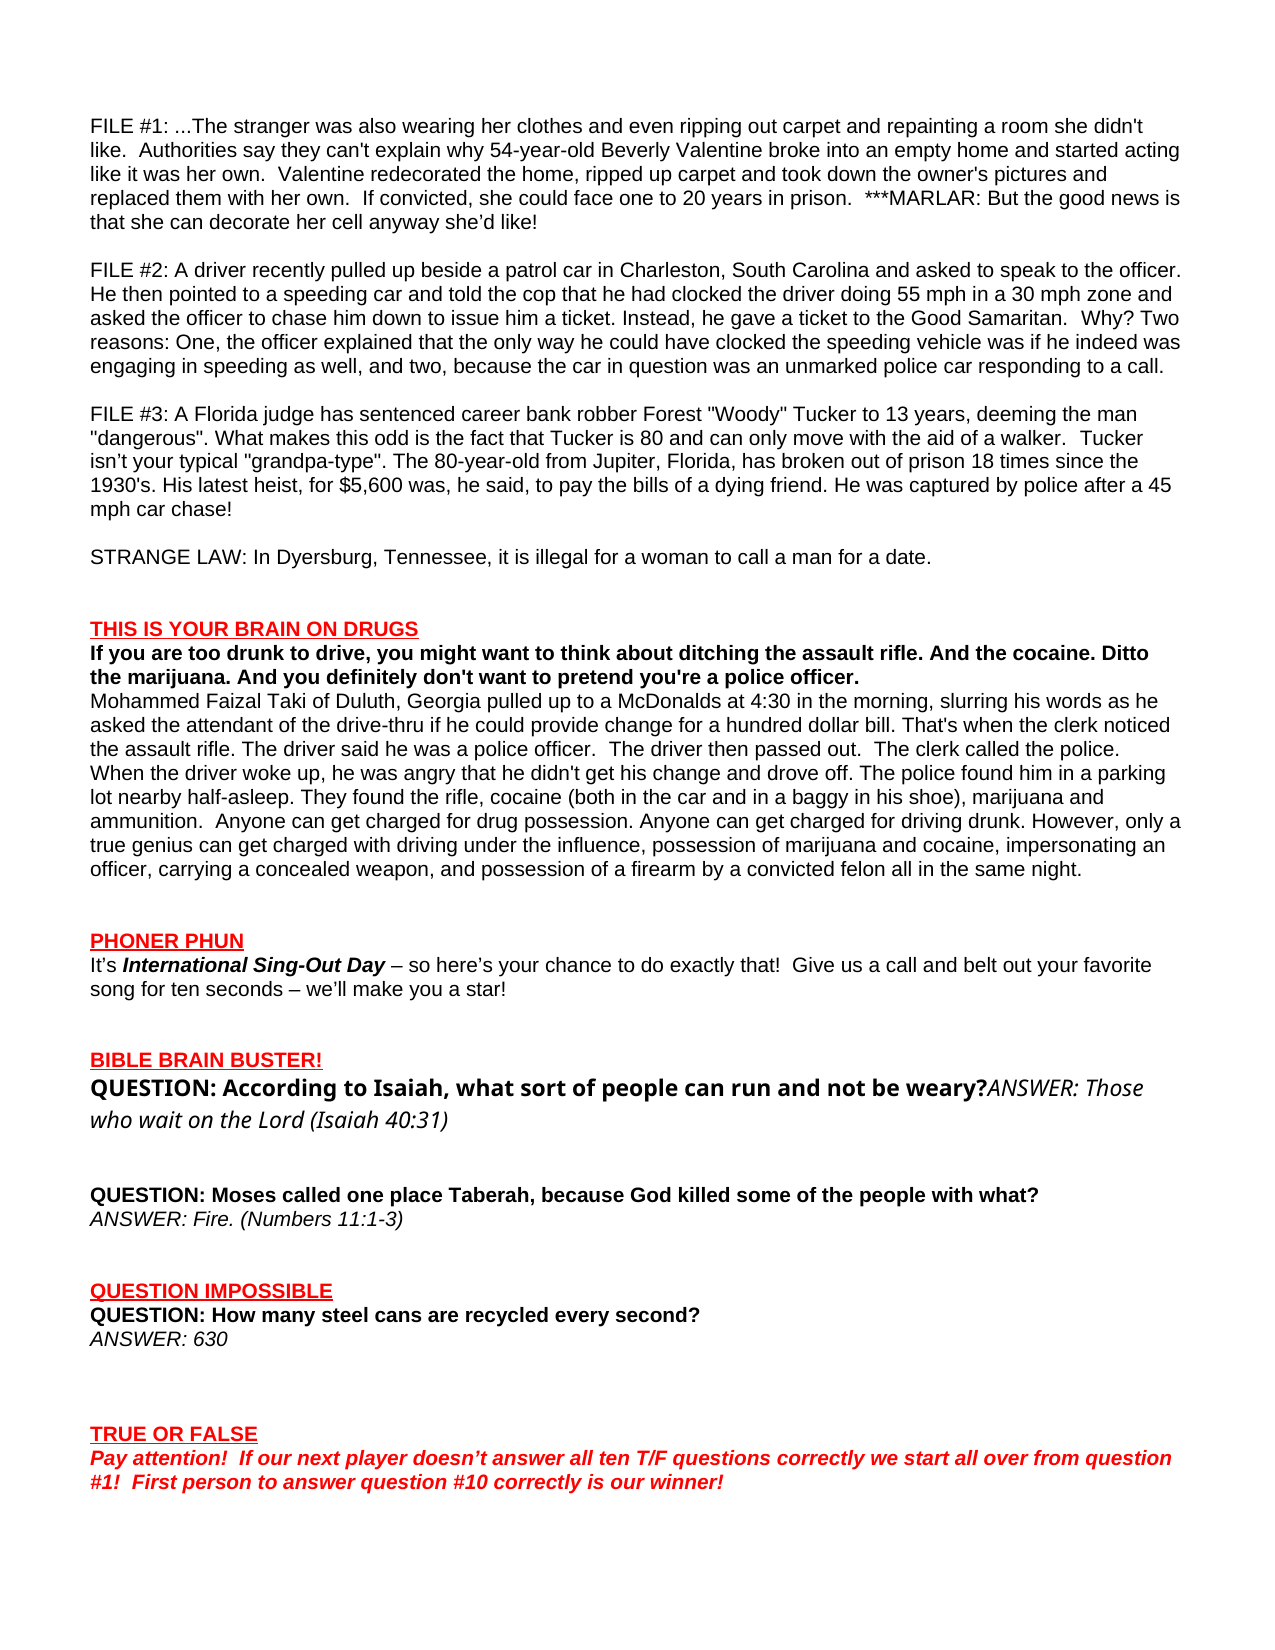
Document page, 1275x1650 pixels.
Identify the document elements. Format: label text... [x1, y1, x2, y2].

text Mohammed Faizal Taki of Duluth, Georgia pulled up to a McDonalds at 4:30 in the morning, slurring his words as he asked the attendant of the drive-thru if he could provide change for a hundred dollar bill. That's when the clerk noticed the assault rifle. The driver said he was a police officer. The driver then passed out. The clerk called the police. When the driver woke up, he was angry that he didn't get his change and drove off. The police found him in a parking lot nearby half-asleep. They found the rifle, cocaine (both in the car and in a baggy in his shoe), marijuana and ammunition. Anyone can get charged for drug possession. Anyone can get charged for driving drunk. However, only a true genius can get charged with driving under the influence, possession of marijuana and cocaine, impersonating an officer, carrying a concealed weapon, and possession of a firearm by a convicted felon all in the same night. [90, 689, 1185, 881]
list FILE #3: A Florida judge has sentenced career bank robber Forest "Woody" Tucker to 13 years, deeming the man "dangerous". What makes this odd is the fact that Tucker is 80 and can only move with the aid of a walker. Tucker isn’t your typical "grandpa-type". The 80-year-old from Jupiter, Florida, has broken out of prison 18 times since the 1930's. His latest heist, for $5,600 was, he said, to pay the bills of a dying friend. He was captured by police after a 45 mph car chase! [90, 401, 1185, 521]
text TRUE OR FALSE [90, 1422, 1185, 1446]
text QUESTION IMPOSSIBLE [90, 1278, 1185, 1302]
text QUESTION: How many steel cans are recycled every second? [90, 1302, 1185, 1326]
text PHONER PHUN [90, 928, 1185, 952]
text If you are too drunk to drive, you might want to think about ditching the assault rifle. And the cocaine. Ditto the marijuana. And you definitely don't want to pretend you're a police officer. [90, 641, 1185, 689]
list STRANGE LAW: In Dyersburg, Tennessee, it is illegal for a woman to call a man for a date. [90, 545, 1185, 569]
list FILE #2: A driver recently pulled up beside a patrol car in Charleston, South Carolina and asked to speak to the officer. He then pointed to a speeding car and told the cop that he had clocked the driver doing 55 mph in a 30 mph zone and asked the officer to chase him down to issue him a ticket. Instead, he gave a ticket to the Good Samaritan. Why? Two reasons: One, the officer explained that the only way he could have clocked the speeding vehicle was if he indeed was engaging in speeding as well, and two, because the car in question was an unmarked police car responding to a call. [90, 258, 1185, 377]
text THIS IS YOUR BRAIN ON DRUGS [90, 617, 1185, 641]
text ANSWER: 630 [90, 1326, 1185, 1350]
text It’s International Sing-Out Day – so here’s your chance to do exactly that! Give us a call and belt out your favorite song for ten seconds – we’ll make you a star! [90, 952, 1185, 1000]
text BIBLE BRAIN BUSTER! [90, 1048, 1185, 1072]
list FILE #1: ...The stranger was also wearing her clothes and even ripping out carpet and repainting a room she didn't like. Authorities say they can't explain why 54-year-old Beverly Valentine broke into an empty home and started acting like it was her own. Valentine redecorated the home, ripped up carpet and took down the owner's pictures and replaced them with her own. If convicted, she could face one to 20 years in prison. ***MARLAR: But the good news is that she can decorate her cell anyway she’d like! [90, 114, 1185, 234]
text Pay attention! If our next player doesn’t answer all ten T/F questions correctly we start all over from question #1! First person to answer question #10 correctly is our winner! [90, 1446, 1185, 1494]
text QUESTION: According to Isaiah, what sort of people can run and not be weary? ANSWER: Those who wait on the Lord (Isaiah 40:31) [90, 1072, 1185, 1135]
text QUESTION: Moses called one place Taberah, because God killed some of the people with what? ANSWER: Fire. (Numbers 11:1-3) [90, 1183, 1185, 1231]
